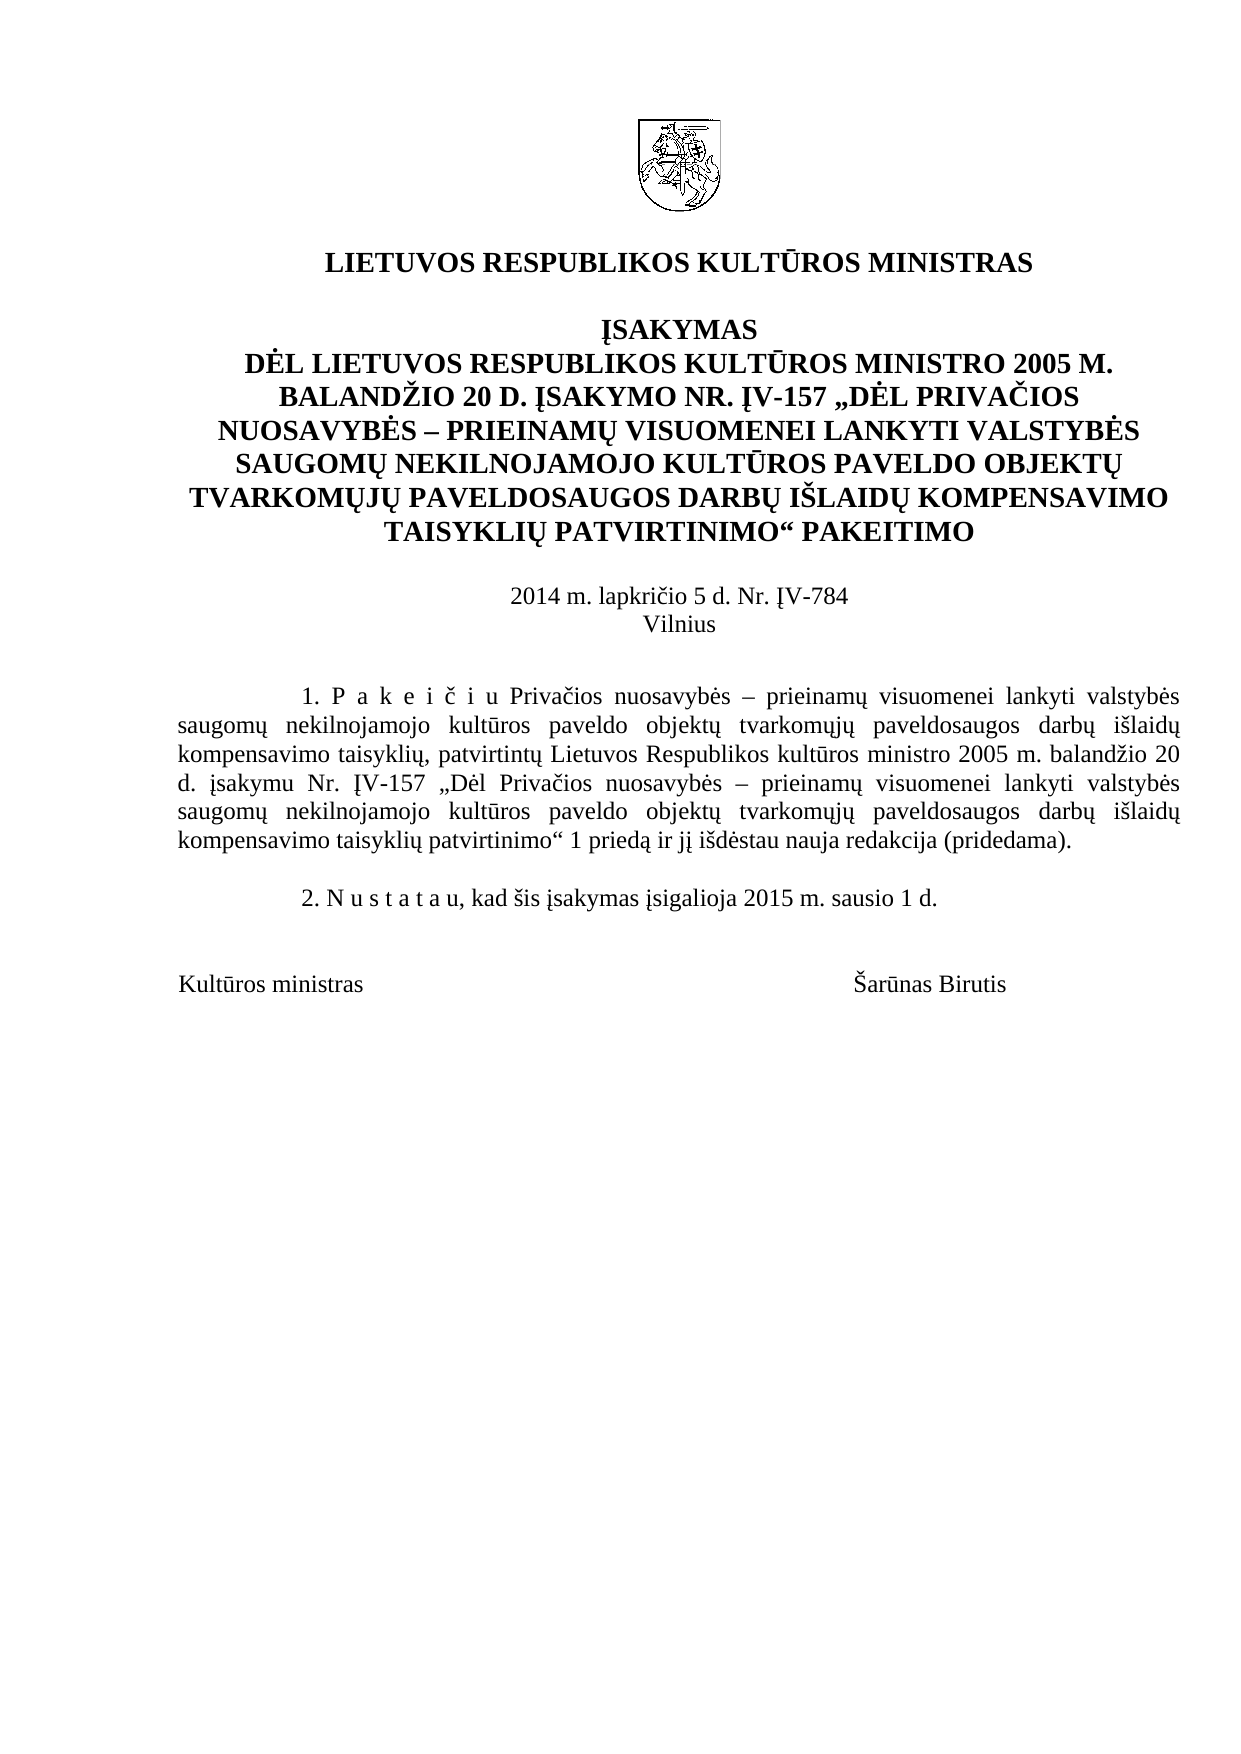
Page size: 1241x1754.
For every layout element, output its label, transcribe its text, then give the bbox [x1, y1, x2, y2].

text 2014 m. lapkričio 5 d. Nr. ĮV-784 [177, 581, 1181, 609]
text 1. P a k e i č i u Privačios nuosavybės – prieinamų visuomenei lankyti valstybės saugomų nekilnojamojo kultūros paveldo objektų tvarkomųjų paveldosaugos darbų išlaidų kompensavimo taisyklių, patvirtintų Lietuvos Respublikos kultūros ministro 2005 m. balandžio 20 d. įsakymu Nr. ĮV-157 „Dėl Privačios nuosavybės – prieinamų visuomenei lankyti valstybės saugomų nekilnojamojo kultūros paveldo objektų tvarkomųjų paveldosaugos darbų išlaidų kompensavimo taisyklių patvirtinimo“ 1 priedą ir jį išdėstau nauja redakcija (pridedama). [177, 681, 1181, 854]
text 2. N u s t a t a u, kad šis įsakymas įsigalioja 2015 m. sausio 1 d. [177, 883, 1181, 911]
text Kultūros ministras Šarūnas Birutis [178, 969, 1181, 998]
text DĖL LIETUVOS RESPUBLIKOS KULTŪROS MINISTRO 2005 M. BALANDŽIO 20 D. ĮSAKYMO NR. ĮV-157 „DĖL PRIVAČIOS NUOSAVYBĖS – PRIEINAMŲ VISUOMENEI LANKYTI VALSTYBĖS SAUGOMŲ NEKILNOJAMOJO KULTŪROS PAVELDO OBJEKTŲ TVARKOMŲJŲ PAVELDOSAUGOS DARBŲ IŠLAIDŲ KOMPENSAVIMO TAISYKLIŲ PATVIRTINIMO“ PAKEITIMO [177, 346, 1181, 547]
text LIETUVOS RESPUBLIKOS KULTŪROS MINISTRAS [177, 245, 1181, 279]
text ĮSAKYMAS [177, 312, 1181, 346]
text Vilnius [177, 609, 1181, 638]
